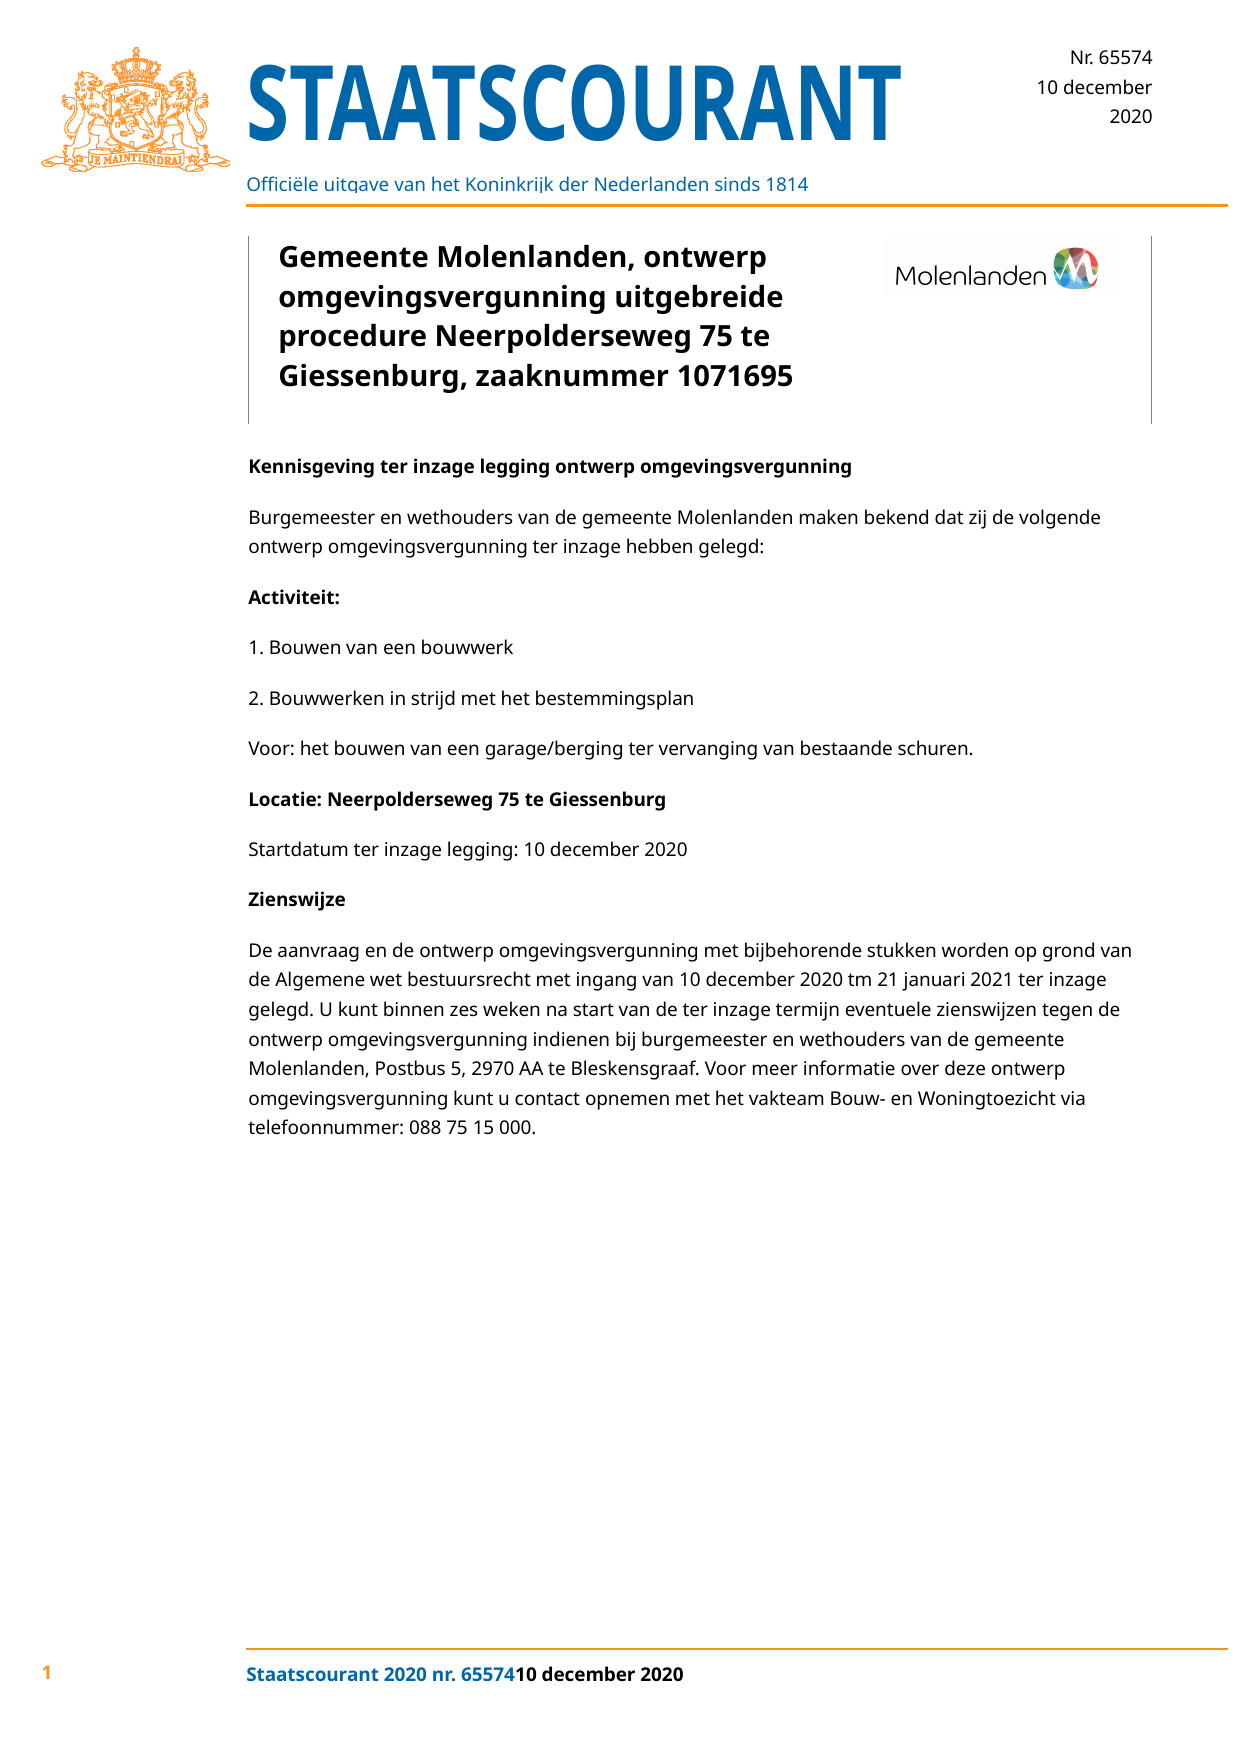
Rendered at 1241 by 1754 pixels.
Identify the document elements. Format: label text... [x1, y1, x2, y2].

picture [41, 47, 231, 172]
text Kennisgeving ter inzage legging ontwerp omgevingsvergunning [248, 454, 1152, 479]
text Activiteit: [248, 584, 1152, 610]
table_header Gemeente Molenlanden, ontwerp omgevingsvergunning uitgebreide procedure Neerpolderseweg 75 te Giessenburg, zaaknummer 1071695 [249, 236, 850, 424]
text Voor: het bouwen van een garage/berging ter vervanging van bestaande schuren. [248, 735, 1152, 761]
picture [882, 236, 1119, 296]
table_header [850, 236, 1151, 424]
text 2. Bouwwerken in strijd met het bestemmingsplan [248, 685, 1152, 711]
text Burgemeester en wethouders van de gemeente Molenlanden maken bekend dat zij de volgende ontwerp omgevingsvergunning ter inzage hebben gelegd: [248, 504, 1152, 559]
text Locatie: Neerpolderseweg 75 te Giessenburg [248, 786, 1152, 811]
text Startdatum ter inzage legging: 10 december 2020 [248, 836, 1152, 862]
text De aanvraag en de ontwerp omgevingsvergunning met bijbehorende stukken worden op grond van de Algemene wet bestuursrecht met ingang van 10 december 2020 tm 21 januari 2021 ter inzage gelegd. U kunt binnen zes weken na start van de ter inzage termijn eventuele zienswijzen tegen de ontwerp omgevingsvergunning indienen bij burgemeester en wethouders van de gemeente Molenlanden, Postbus 5, 2970 AA te Bleskensgraaf. Voor meer informatie over deze ontwerp omgevingsvergunning kunt u contact opnemen met het vakteam Bouw- en Woningtoezicht via telefoonnummer: 088 75 15 000. [248, 937, 1152, 1140]
text 1. Bouwen van een bouwwerk [248, 634, 1152, 660]
text Zienswijze [248, 887, 1152, 912]
